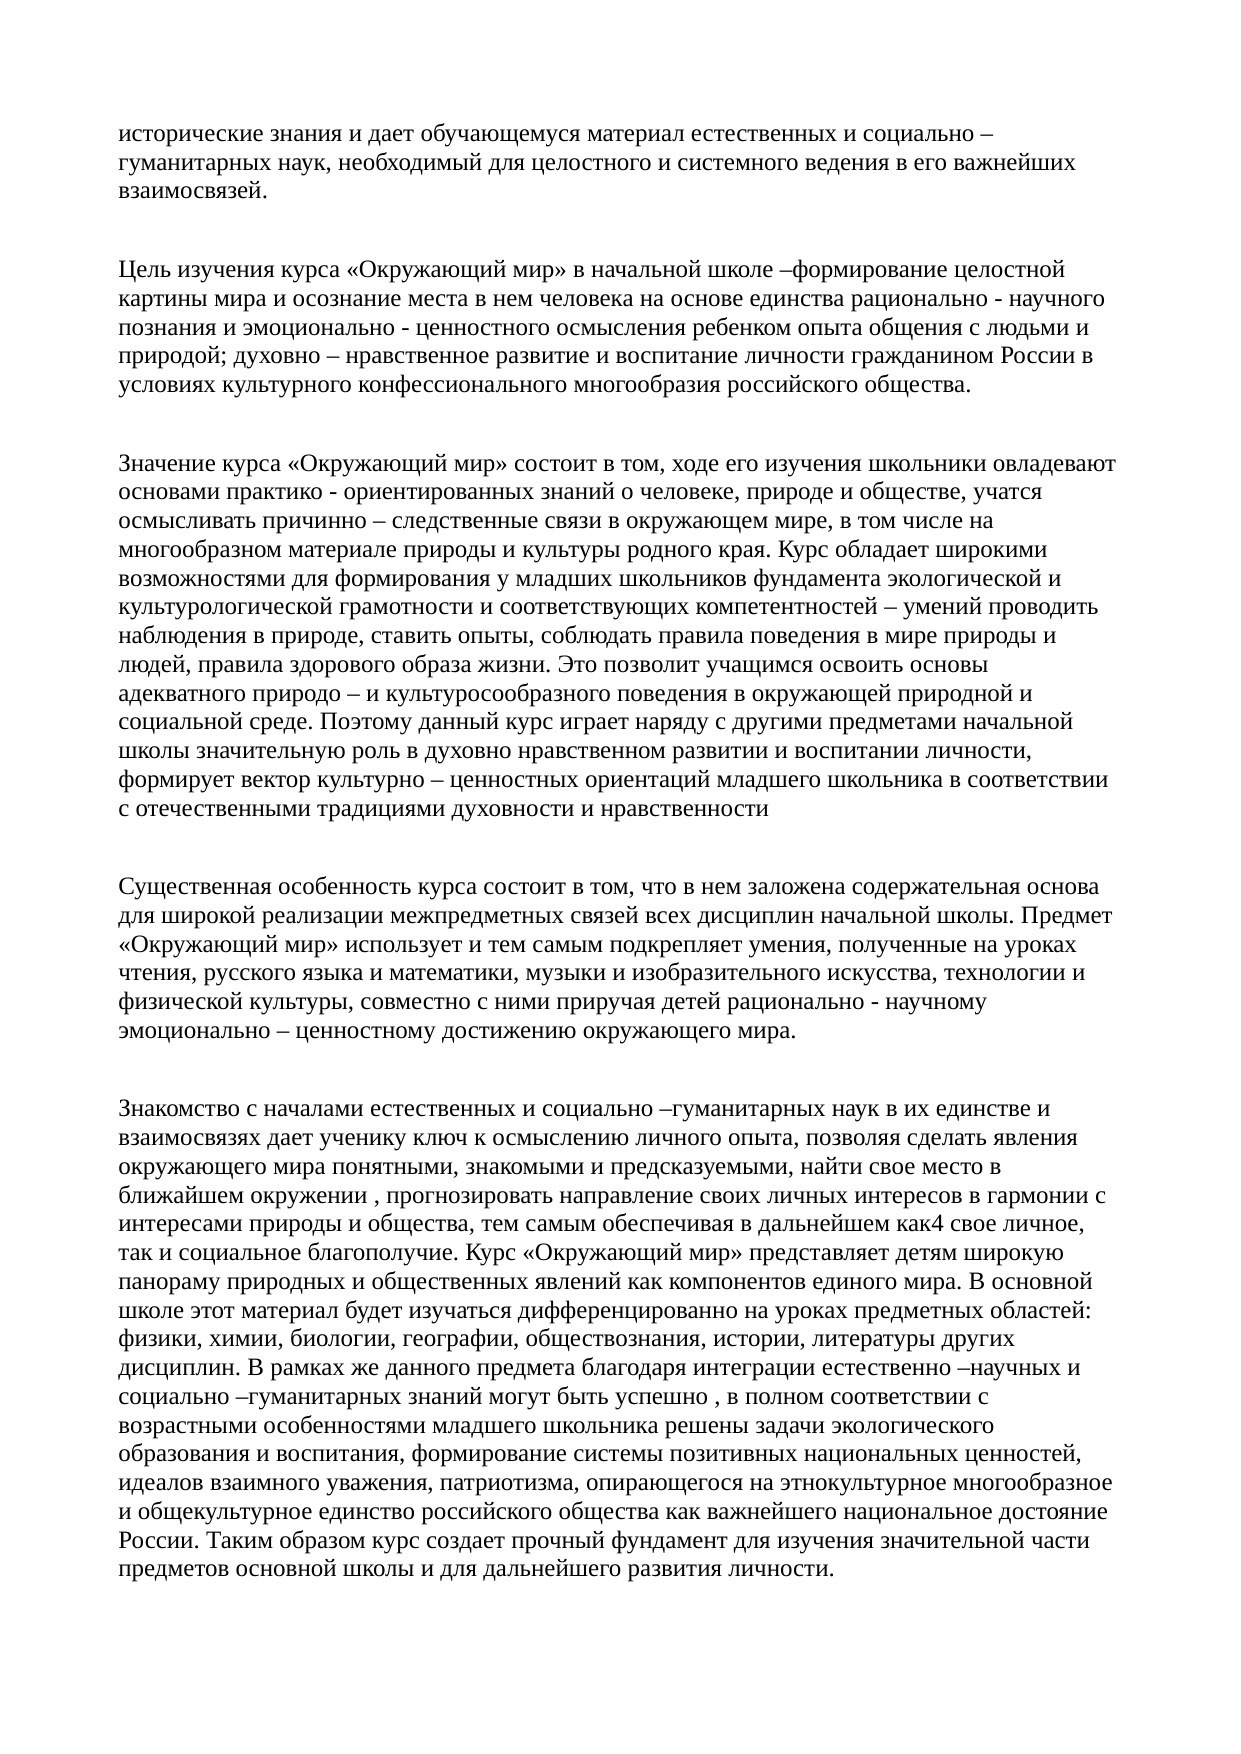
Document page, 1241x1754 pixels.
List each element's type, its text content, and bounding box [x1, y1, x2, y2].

text Значение курса «Окружающий мир» состоит в том, ходе его изучения школьники овладевают основами практико - ориентированных знаний о человеке, природе и обществе, учатся осмысливать причинно – следственные связи в окружающем мире, в том числе на многообразном материале природы и культуры родного края. Курс обладает широкими возможностями для формирования у младших школьников фундамента экологической и культурологической грамотности и соответствующих компетентностей – умений проводить наблюдения в природе, ставить опыты, соблюдать правила поведения в мире природы и людей, правила здорового образа жизни. Это позволит учащимся освоить основы адекватного природо – и культуросообразного поведения в окружающей природной и социальной среде. Поэтому данный курс играет наряду с другими предметами начальной школы значительную роль в духовно нравственном развитии и воспитании личности, формирует вектор культурно – ценностных ориентаций младшего школьника в соответствии с отечественными традициями духовности и нравственности [118, 448, 1122, 821]
text Знакомство с началами естественных и социально –гуманитарных наук в их единстве и взаимосвязях дает ученику ключ к осмыслению личного опыта, позволяя сделать явления окружающего мира понятными, знакомыми и предсказуемыми, найти свое место в ближайшем окружении , прогнозировать направление своих личных интересов в гармонии с интересами природы и общества, тем самым обеспечивая в дальнейшем как4 свое личное, так и социальное благополучие. Курс «Окружающий мир» представляет детям широкую панораму природных и общественных явлений как компонентов единого мира. В основной школе этот материал будет изучаться дифференцированно на уроках предметных областей: физики, химии, биологии, географии, обществознания, истории, литературы других дисциплин. В рамках же данного предмета благодаря интеграции естественно –научных и социально –гуманитарных знаний могут быть успешно , в полном соответствии с возрастными особенностями младшего школьника решены задачи экологического образования и воспитания, формирование системы позитивных национальных ценностей, идеалов взаимного уважения, патриотизма, опирающегося на этнокультурное многообразное и общекультурное единство российского общества как важнейшего национальное достояние России. Таким образом курс создает прочный фундамент для изучения значительной части предметов основной школы и для дальнейшего развития личности. [118, 1093, 1122, 1582]
text Существенная особенность курса состоит в том, что в нем заложена содержательная основа для широкой реализации межпредметных связей всех дисциплин начальной школы. Предмет «Окружающий мир» использует и тем самым подкрепляет умения, полученные на уроках чтения, русского языка и математики, музыки и изобразительного искусства, технологии и физической культуры, совместно с ними приручая детей рационально - научному эмоционально – ценностному достижению окружающего мира. [118, 871, 1122, 1044]
text исторические знания и дает обучающемуся материал естественных и социально – гуманитарных наук, необходимый для целостного и системного ведения в его важнейших взаимосвязей. [118, 118, 1122, 204]
text Цель изучения курса «Окружающий мир» в начальной школе –формирование целостной картины мира и осознание места в нем человека на основе единства рационально - научного познания и эмоционально - ценностного осмысления ребенком опыта общения с людьми и природой; духовно – нравственное развитие и воспитание личности гражданином России в условиях культурного конфессионального многообразия российского общества. [118, 254, 1122, 398]
